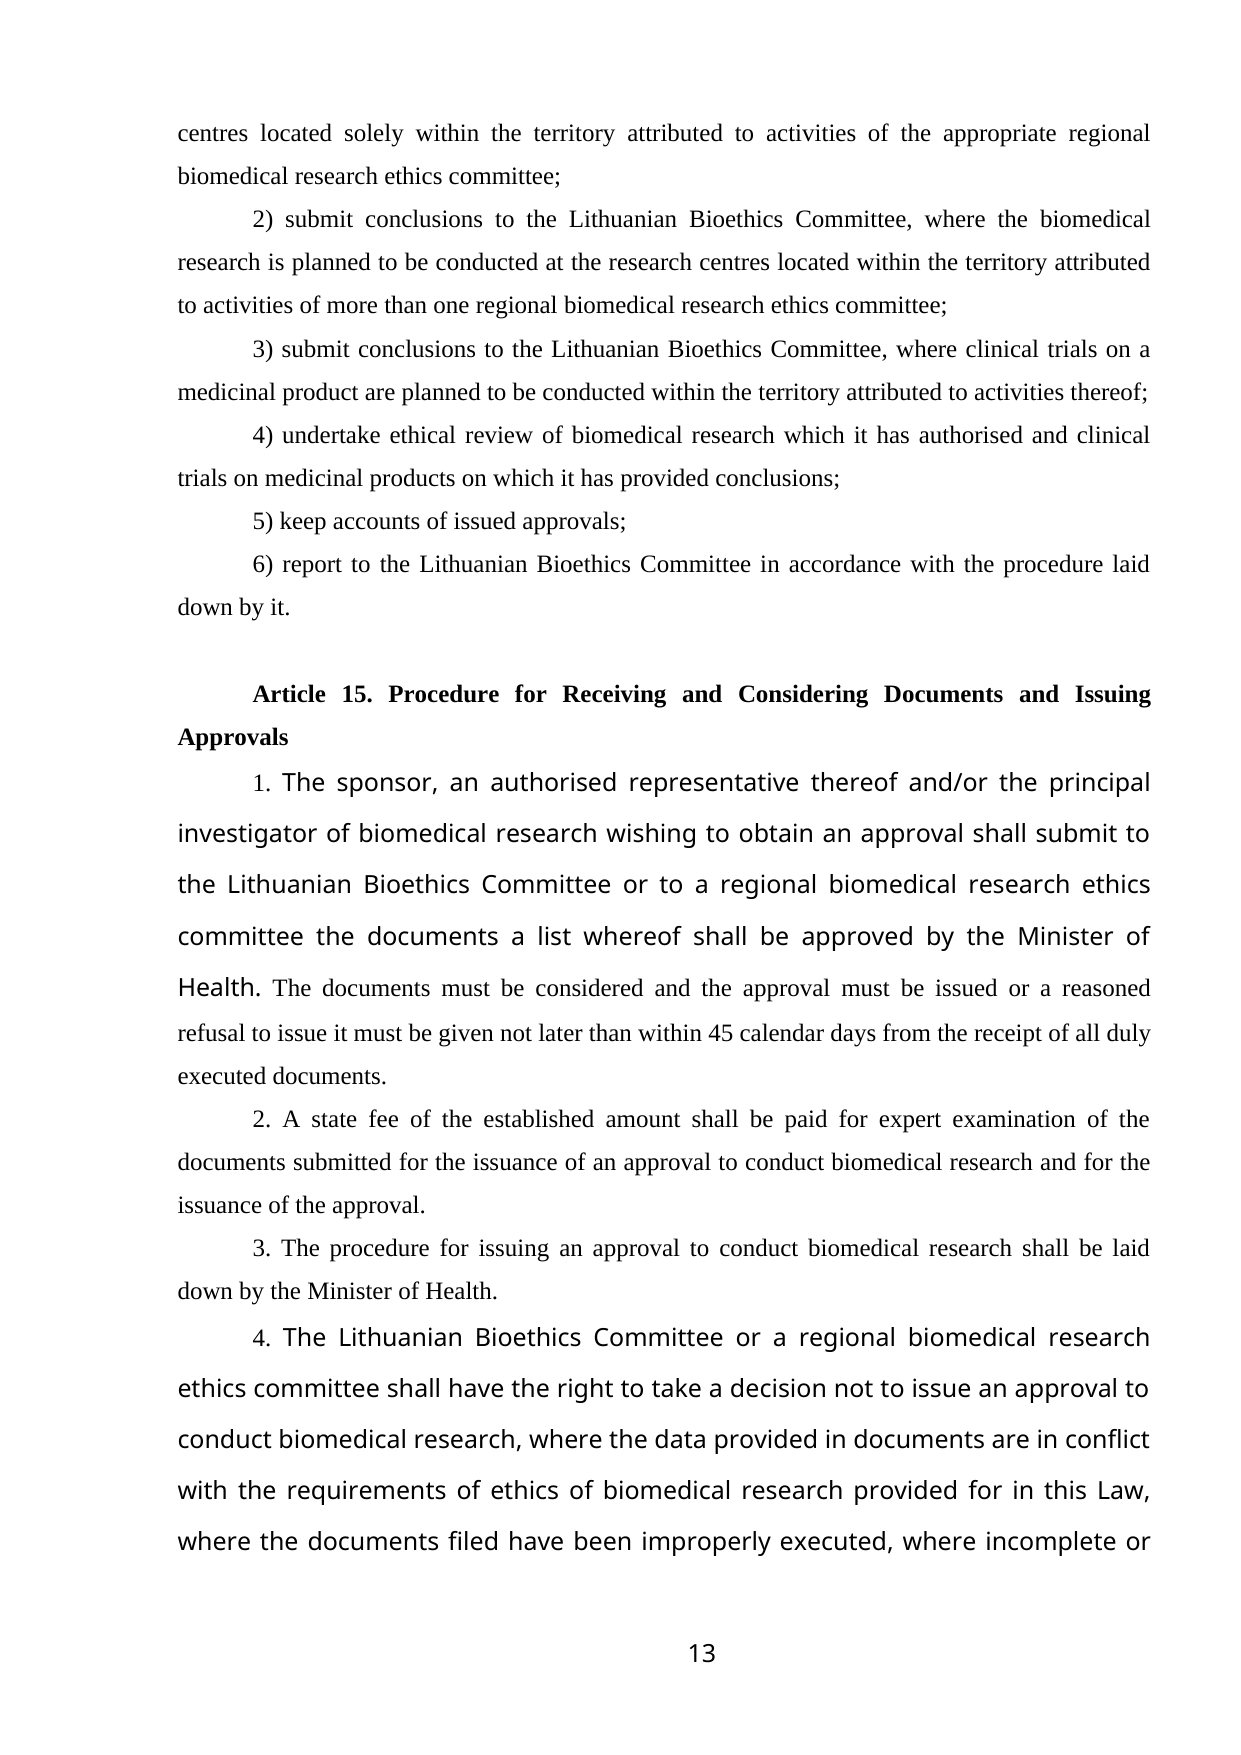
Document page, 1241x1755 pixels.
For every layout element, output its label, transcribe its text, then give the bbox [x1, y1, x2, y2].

text 4) undertake ethical review of biomedical research which it has authorised and clinical trials on medicinal products on which it has provided conclusions; [177, 420, 1152, 492]
text 3) submit conclusions to the Lithuanian Bioethics Committee, where clinical trials on a medicinal product are planned to be conducted within the territory attributed to activities thereof; [177, 334, 1152, 406]
text Article 15. Procedure for Receiving and Considering Documents and Issuing Approvals [177, 679, 1152, 751]
text 1. The sponsor, an authorised representative thereof and/or the principal investigator of biomedical research wishing to obtain an approval shall submit to the Lithuanian Bioethics Committee or to a regional biomedical research ethics committee the documents a list whereof shall be approved by the Minister of Health. The documents must be considered and the approval must be issued or a reasoned refusal to issue it must be given not later than within 45 calendar days from the receipt of all duly executed documents. [177, 765, 1152, 1089]
text 4. The Lithuanian Bioethics Committee or a regional biomedical research ethics committee shall have the right to take a decision not to issue an approval to conduct biomedical research, where the data provided in documents are in conflict with the requirements of ethics of biomedical research provided for in this Law, where the documents filed have been improperly executed, where incomplete or [177, 1319, 1152, 1558]
text 2) submit conclusions to the Lithuanian Bioethics Committee, where the biomedical research is planned to be conducted at the research centres located within the territory attributed to activities of more than one regional biomedical research ethics committee; [177, 204, 1152, 319]
text 2. A state fee of the established amount shall be paid for expert examination of the documents submitted for the issuance of an approval to conduct biomedical research and for the issuance of the approval. [177, 1104, 1152, 1219]
text 6) report to the Lithuanian Bioethics Committee in accordance with the procedure laid down by it. [177, 549, 1152, 621]
text centres located solely within the territory attributed to activities of the appropriate regional biomedical research ethics committee; [177, 118, 1152, 190]
text 3. The procedure for issuing an approval to conduct biomedical research shall be laid down by the Minister of Health. [177, 1233, 1152, 1305]
text 5) keep accounts of issued approvals; [177, 506, 1152, 535]
